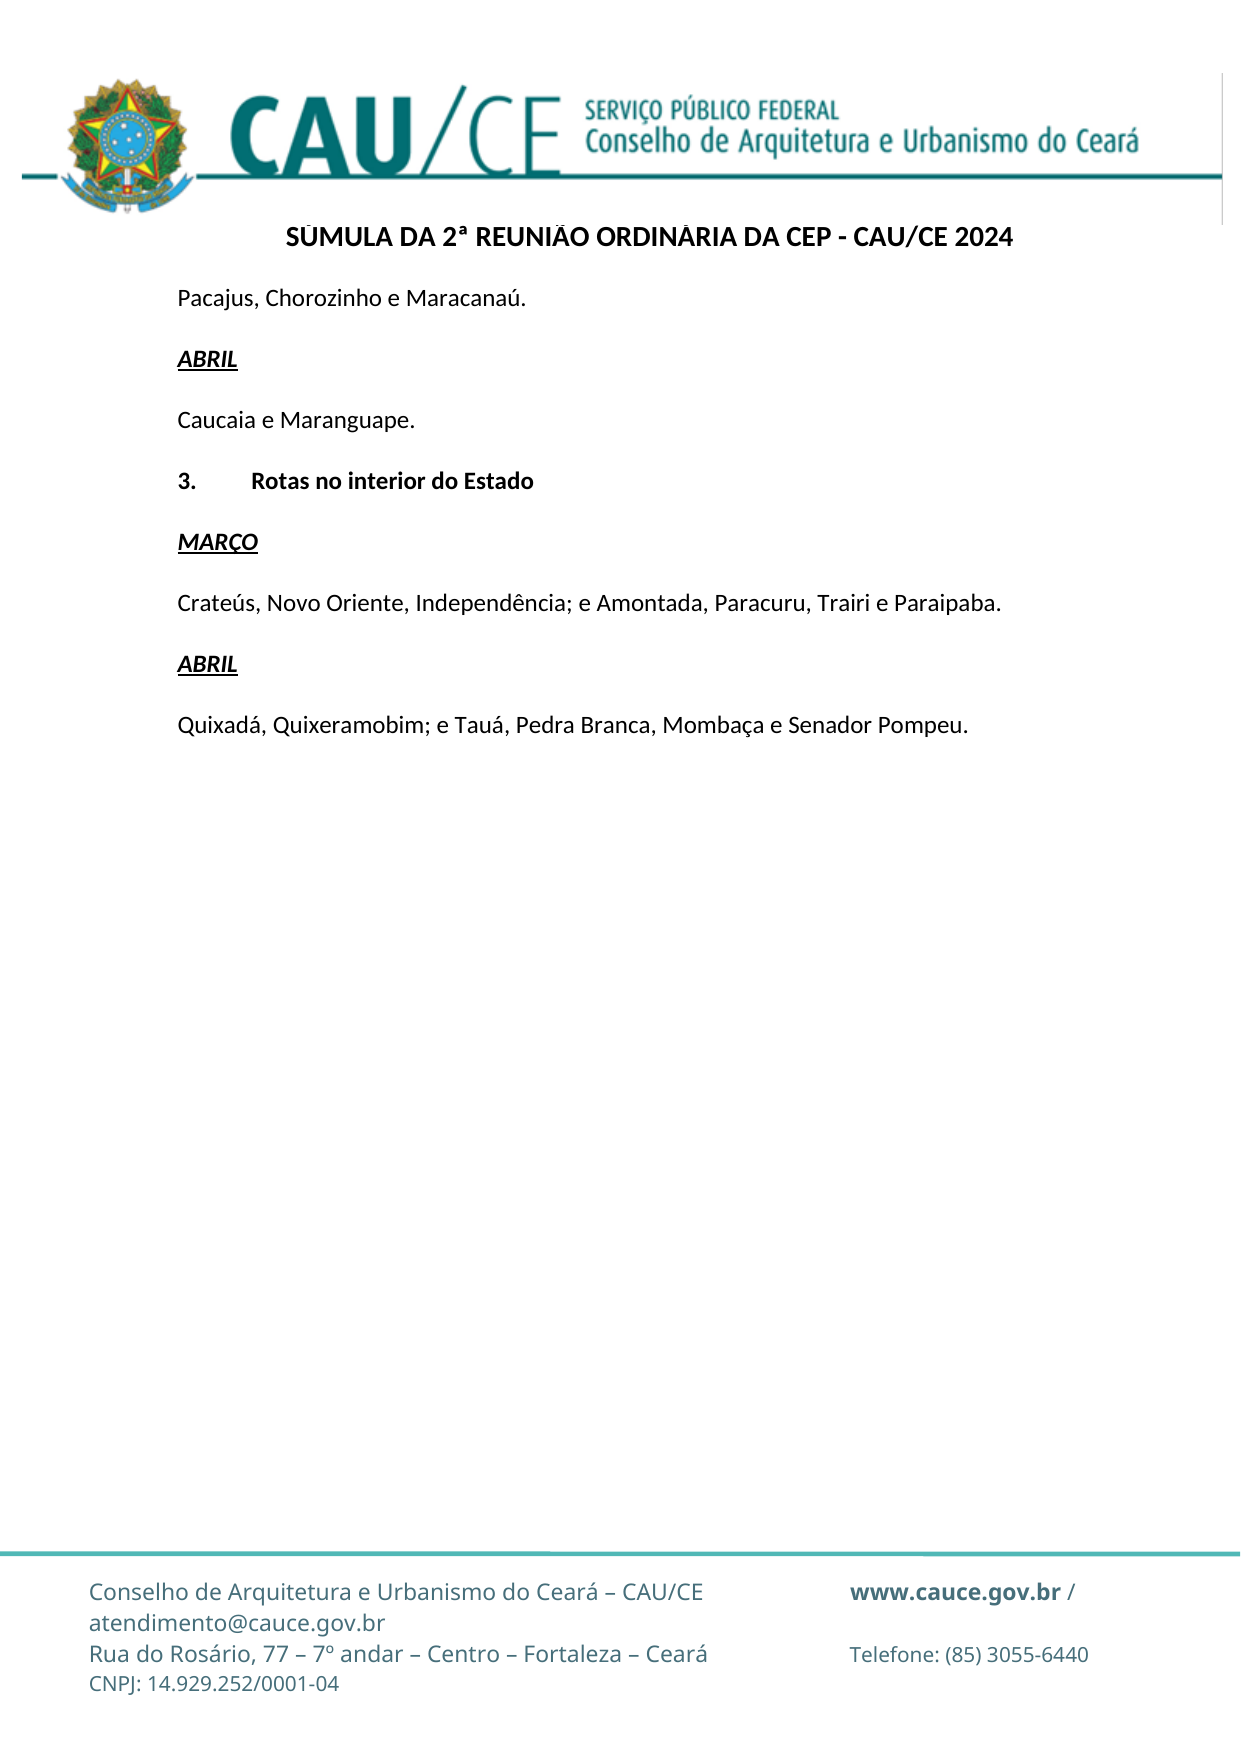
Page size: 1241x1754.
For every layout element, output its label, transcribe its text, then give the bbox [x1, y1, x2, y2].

text Caucaia e Maranguape. [177, 404, 1122, 435]
list Rotas no interior do Estado [177, 465, 1122, 496]
text MARÇO [177, 526, 1122, 557]
text Pacajus, Chorozinho e Maracanaú. [177, 282, 1122, 313]
text ABRIL [177, 648, 1122, 679]
text ABRIL [177, 343, 1122, 374]
text Crateús, Novo Oriente, Independência; e Amontada, Paracuru, Trairi e Paraipaba. [177, 587, 1122, 618]
text Quixadá, Quixeramobim; e Tauá, Pedra Branca, Mombaça e Senador Pompeu. [177, 709, 1122, 740]
